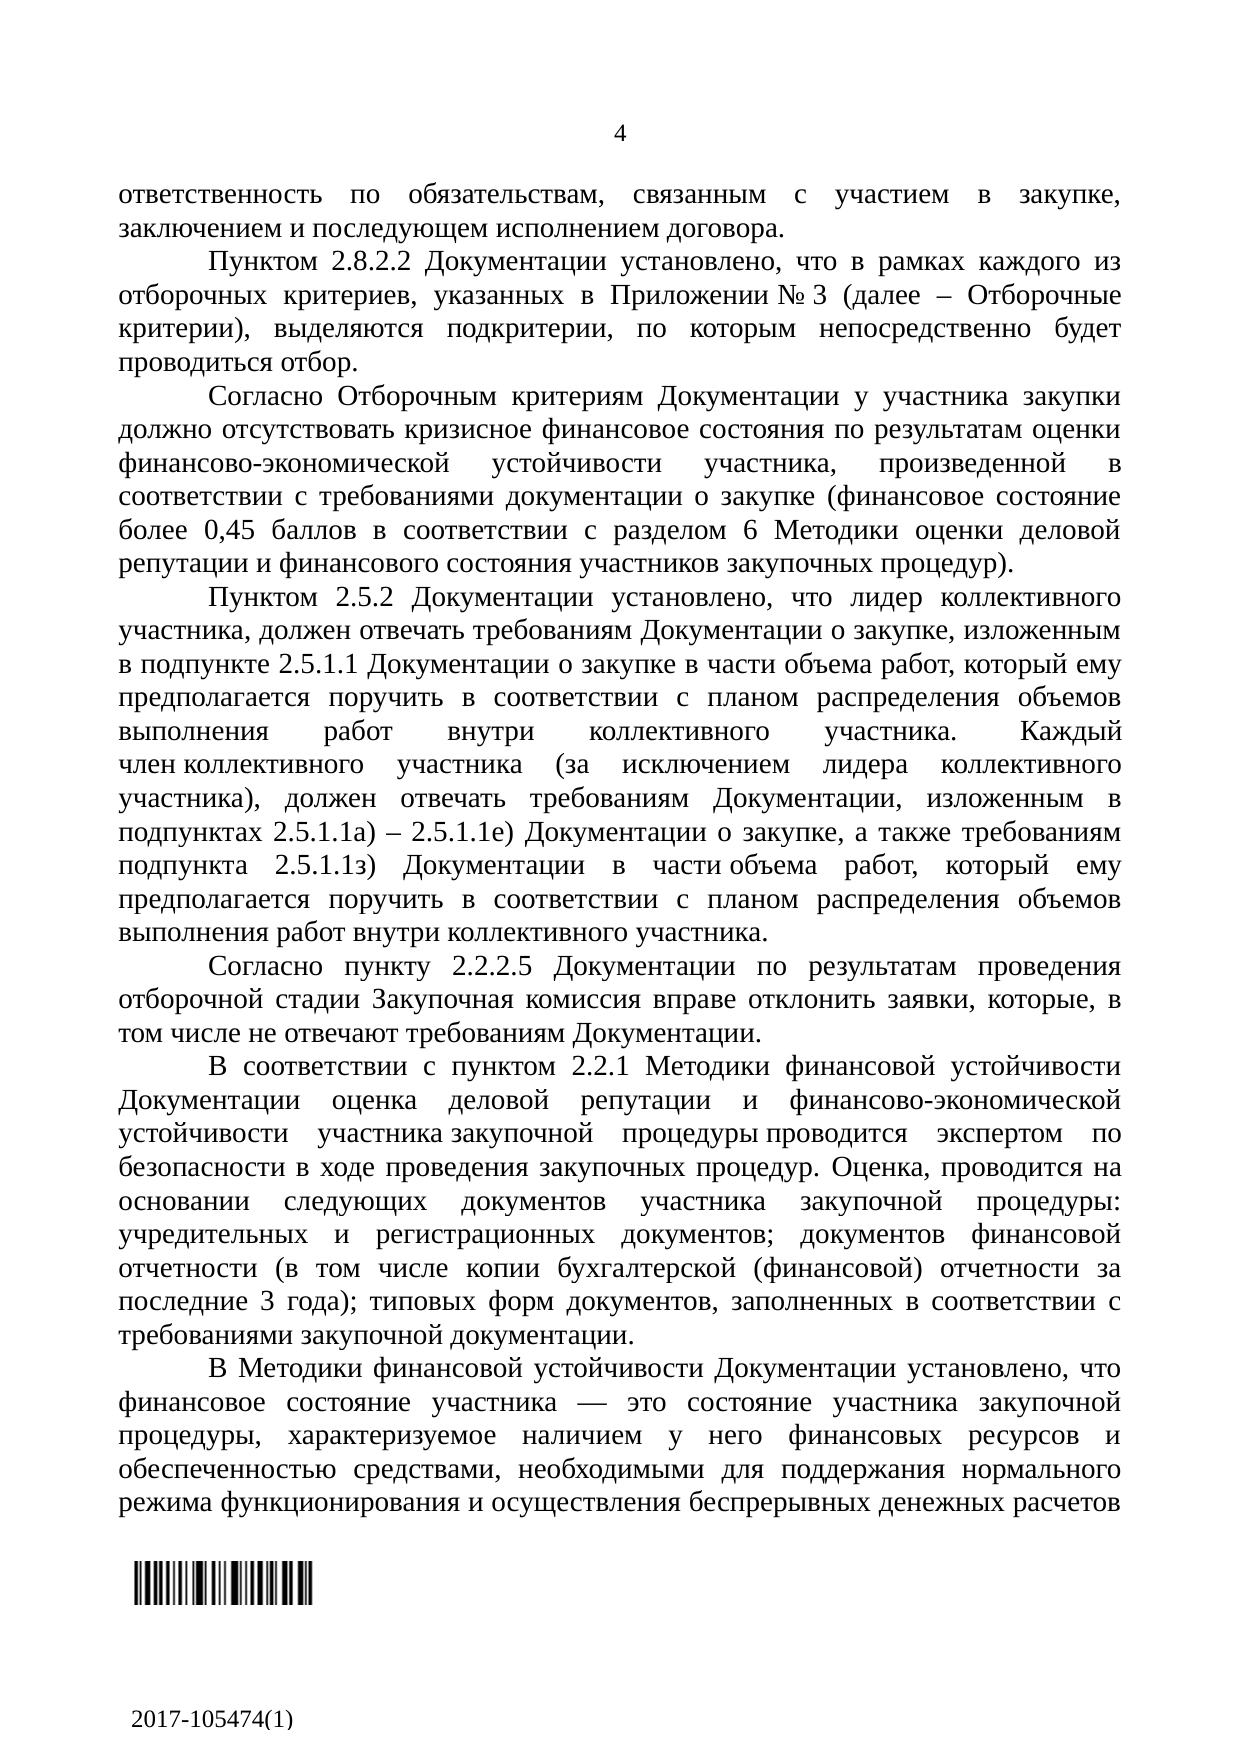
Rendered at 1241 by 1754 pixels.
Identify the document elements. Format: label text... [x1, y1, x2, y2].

text В Методики финансовой устойчивости Документации установлено, что финансовое состояние участника — это состояние участника закупочной процедуры, характеризуемое наличием у него финансовых ресурсов и обеспеченностью средствами, необходимыми для поддержания нормального режима функционирования и осуществления беспрерывных денежных расчетов [118, 1350, 1122, 1518]
text В соответствии с пунктом 2.2.1 Методики финансовой устойчивости Документации оценка деловой репутации и финансово-экономической устойчивости участника закупочной процедуры проводится экспертом по безопасности в ходе проведения закупочных процедур. Оценка, проводится на основании следующих документов участника закупочной процедуры: учредительных и регистрационных документов; документов финансовой отчетности (в том числе копии бухгалтерской (финансовой) отчетности за последние 3 года); типовых форм документов, заполненных в соответствии с требованиями закупочной документации. [118, 1048, 1122, 1350]
text Согласно пункту 2.2.2.5 Документации по результатам проведения отборочной стадии Закупочная комиссия вправе отклонить заявки, которые, в том числе не отвечают требованиям Документации. [118, 948, 1122, 1048]
picture [119, 1561, 329, 1605]
text Пунктом 2.8.2.2 Документации установлено, что в рамках каждого из отборочных критериев, указанных в Приложении № 3 (далее – Отборочные критерии), выделяются подкритерии, по которым непосредственно будет проводиться отбор. [118, 243, 1122, 378]
text Пунктом 2.5.2 Документации установлено, что лидер коллективного участника, должен отвечать требованиям Документации о закупке, изложенным в подпункте 2.5.1.1 Документации о закупке в части объема работ, который ему предполагается поручить в соответствии с планом распределения объемов выполнения работ внутри коллективного участника. Каждый член коллективного участника (за исключением лидера коллективного участника), должен отвечать требованиям Документации, изложенным в подпунктах 2.5.1.1а) – 2.5.1.1е) Документации о закупке, а также требованиям подпункта 2.5.1.1з) Документации в части объема работ, который ему предполагается поручить в соответствии с планом распределения объемов выполнения работ внутри коллективного участника. [118, 579, 1122, 948]
text Согласно Отборочным критериям Документации у участника закупки должно отсутствовать кризисное финансовое состояния по результатам оценки финансово-экономической устойчивости участника, произведенной в соответствии с требованиями документации о закупке (финансовое состояние более 0,45 баллов в соответствии с разделом 6 Методики оценки деловой репутации и финансового состояния участников закупочных процедур). [118, 378, 1122, 579]
text ответственность по обязательствам, связанным с участием в закупке, заключением и последующем исполнением договора. [118, 176, 1122, 243]
